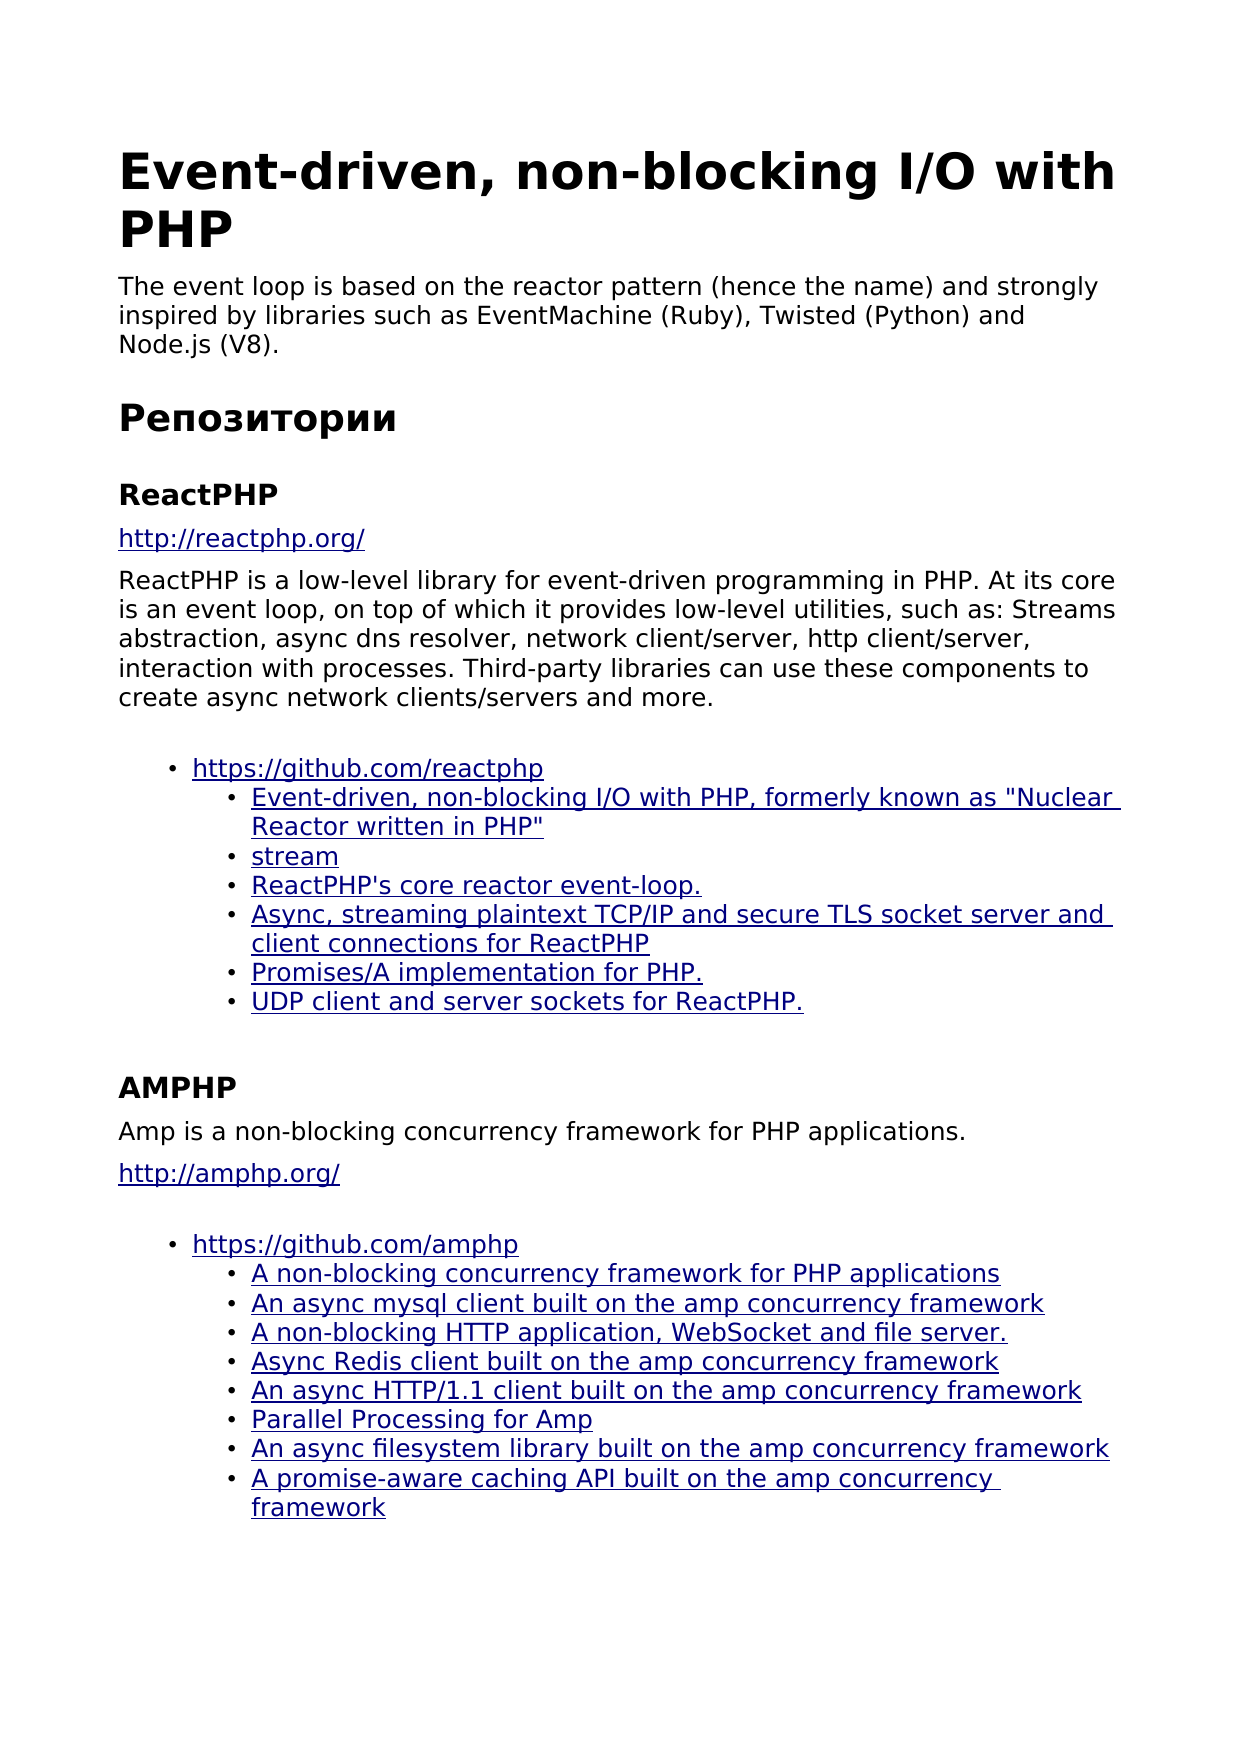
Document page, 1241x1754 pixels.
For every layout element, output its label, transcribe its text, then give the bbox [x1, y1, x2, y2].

text http://amphp.org/ [118, 1159, 1122, 1188]
list A non-blocking concurrency framework for PHP applications [236, 1259, 1122, 1289]
list Async, streaming plaintext TCP/IP and secure TLS socket server and client connections for ReactPHP [236, 900, 1122, 958]
subtitle AMPHP [118, 1071, 1122, 1105]
list An async filesystem library built on the amp concurrency framework [236, 1434, 1122, 1464]
list UDP client and server sockets for ReactPHP. [236, 987, 1122, 1017]
list stream [236, 842, 1122, 871]
text Amp is a non-blocking concurrency framework for PHP applications. [118, 1118, 1122, 1147]
text ReactPHP is a low-level library for event-driven programming in PHP. At its core is an event loop, on top of which it provides low-level utilities, such as: Streams abstraction, async dns resolver, network client/server, http client/server, interaction with processes. Third-party libraries can use these components to create async network clients/servers and more. [118, 566, 1122, 712]
list https://github.com/amphp [177, 1230, 1122, 1259]
list Promises/A implementation for PHP. [236, 958, 1122, 987]
list https://github.com/reactphp [177, 754, 1122, 783]
subtitle Event-driven, non-blocking I/O with PHP [118, 143, 1122, 259]
list ReactPHP's core reactor event-loop. [236, 871, 1122, 900]
list Event-driven, non-blocking I/O with PHP, formerly known as "Nuclear Reactor written in PHP" [236, 783, 1122, 842]
list Parallel Processing for Amp [236, 1405, 1122, 1434]
list Async Redis client built on the amp concurrency framework [236, 1347, 1122, 1376]
list An async mysql client built on the amp concurrency framework [236, 1289, 1122, 1318]
list A promise-aware caching API built on the amp concurrency framework [236, 1464, 1122, 1522]
list A non-blocking HTTP application, WebSocket and file server. [236, 1318, 1122, 1347]
text The event loop is based on the reactor pattern (hence the name) and strongly inspired by libraries such as EventMachine (Ruby), Twisted (Python) and Node.js (V8). [118, 272, 1122, 359]
subtitle Репозитории [118, 397, 1122, 441]
list An async HTTP/1.1 client built on the amp concurrency framework [236, 1376, 1122, 1405]
text http://reactphp.org/ [118, 525, 1122, 554]
subtitle ReactPHP [118, 478, 1122, 512]
